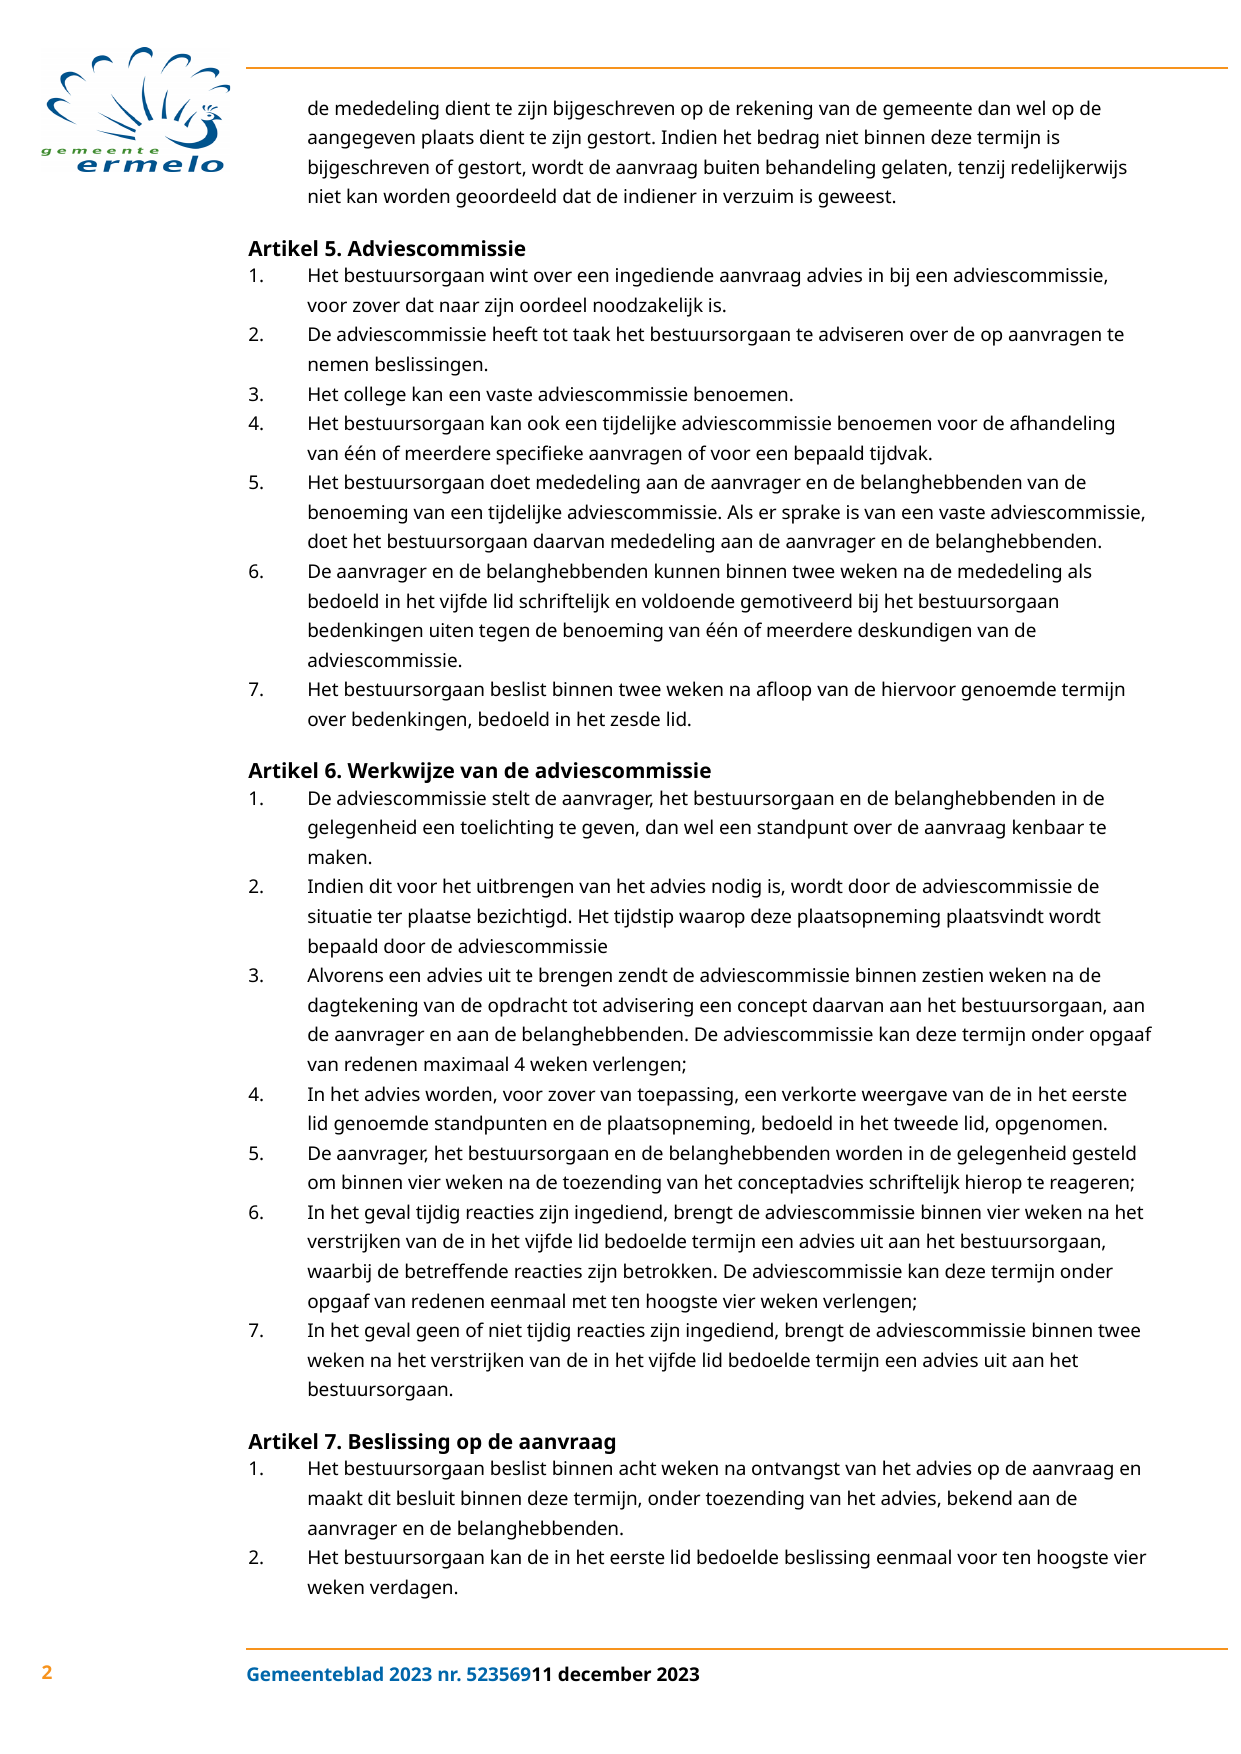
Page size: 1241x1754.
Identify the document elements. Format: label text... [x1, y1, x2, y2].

text Artikel 5. Adviescommissie [248, 234, 1152, 262]
list De adviescommissie heeft tot taak het bestuursorgaan te adviseren over de op aanvragen te nemen beslissingen. [248, 322, 1152, 377]
list Alvorens een advies uit te brengen zendt de adviescommissie binnen zestien weken na de dagtekening van de opdracht tot advisering een concept daarvan aan het bestuursorgaan, aan de aanvrager en aan de belanghebbenden. De adviescommissie kan deze termijn onder opgaaf van redenen maximaal 4 weken verlengen; [248, 962, 1152, 1077]
picture [41, 47, 231, 172]
list Het bestuursorgaan beslist binnen acht weken na ontvangst van het advies op de aanvraag en maakt dit besluit binnen deze termijn, onder toezending van het advies, bekend aan de aanvrager en de belanghebbenden. [248, 1456, 1152, 1540]
list De aanvrager en de belanghebbenden kunnen binnen twee weken na de mededeling als bedoeld in het vijfde lid schriftelijk en voldoende gemotiveerd bij het bestuursorgaan bedenkingen uiten tegen de benoeming van één of meerdere deskundigen van de adviescommissie. [248, 558, 1152, 673]
list Het bestuursorgaan doet mededeling aan de aanvrager en de belanghebbenden van de benoeming van een tijdelijke adviescommissie. Als er sprake is van een vaste adviescommissie, doet het bestuursorgaan daarvan mededeling aan de aanvrager en de belanghebbenden. [248, 469, 1152, 554]
list Indien dit voor het uitbrengen van het advies nodig is, wordt door de adviescommissie de situatie ter plaatse bezichtigd. Het tijdstip waarop deze plaatsopneming plaatsvindt wordt bepaald door de adviescommissie [248, 874, 1152, 959]
list De adviescommissie stelt de aanvrager, het bestuursorgaan en de belanghebbenden in de gelegenheid een toelichting te geven, dan wel een standpunt over de aanvraag kenbaar te maken. [248, 785, 1152, 870]
list In het geval tijdig reacties zijn ingediend, brengt de adviescommissie binnen vier weken na het verstrijken van de in het vijfde lid bedoelde termijn een advies uit aan het bestuursorgaan, waarbij de betreffende reacties zijn betrokken. De adviescommissie kan deze termijn onder opgaaf van redenen eenmaal met ten hoogste vier weken verlengen; [248, 1199, 1152, 1314]
list Het bestuursorgaan kan de in het eerste lid bedoelde beslissing eenmaal voor ten hoogste vier weken verdagen. [248, 1544, 1152, 1599]
list Het bestuursorgaan kan ook een tijdelijke adviescommissie benoemen voor de afhandeling van één of meerdere specifieke aanvragen of voor een bepaald tijdvak. [248, 410, 1152, 466]
list In het advies worden, voor zover van toepassing, een verkorte weergave van de in het eerste lid genoemde standpunten en de plaatsopneming, bedoeld in het tweede lid, opgenomen. [248, 1081, 1152, 1136]
list de mededeling dient te zijn bijgeschreven op de rekening van de gemeente dan wel op de aangegeven plaats dient te zijn gestort. Indien het bedrag niet binnen deze termijn is bijgeschreven of gestort, wordt de aanvraag buiten behandeling gelaten, tenzij redelijkerwijs niet kan worden geoordeeld dat de indiener in verzuim is geweest. [248, 95, 1152, 209]
list De aanvrager, het bestuursorgaan en de belanghebbenden worden in de gelegenheid gesteld om binnen vier weken na de toezending van het conceptadvies schriftelijk hierop te reageren; [248, 1140, 1152, 1195]
list Het college kan een vaste adviescommissie benoemen. [248, 381, 1152, 406]
text Artikel 6. Werkwijze van de adviescommissie [248, 757, 1152, 785]
text Artikel 7. Beslissing op de aanvraag [248, 1427, 1152, 1456]
list Het bestuursorgaan wint over een ingediende aanvraag advies in bij een adviescommissie, voor zover dat naar zijn oordeel noodzakelijk is. [248, 262, 1152, 318]
list Het bestuursorgaan beslist binnen twee weken na afloop van de hiervoor genoemde termijn over bedenkingen, bedoeld in het zesde lid. [248, 677, 1152, 732]
list In het geval geen of niet tijdig reacties zijn ingediend, brengt de adviescommissie binnen twee weken na het verstrijken van de in het vijfde lid bedoelde termijn een advies uit aan het bestuursorgaan. [248, 1317, 1152, 1402]
